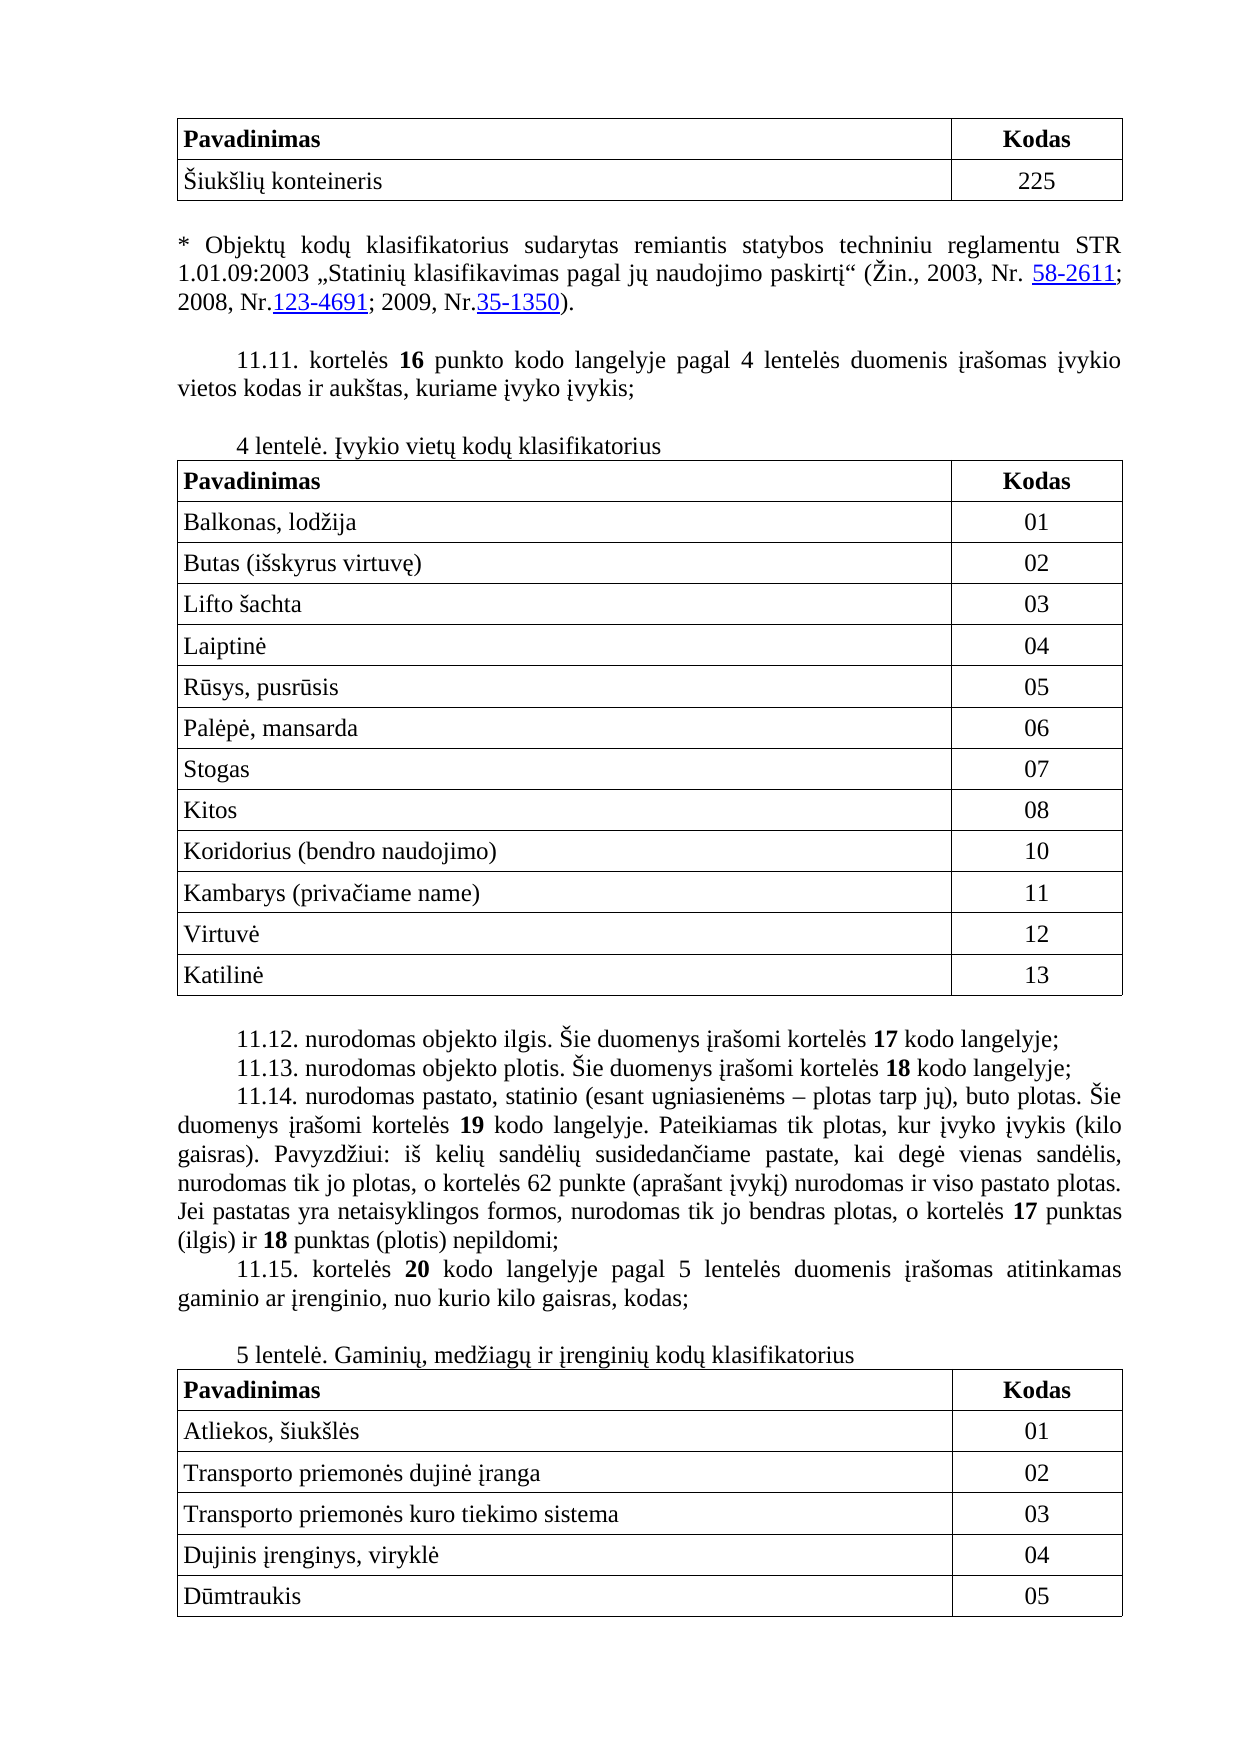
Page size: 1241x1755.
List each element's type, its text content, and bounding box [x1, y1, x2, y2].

text 5 lentelė. Gaminių, medžiagų ir įrenginių kodų klasifikatorius [177, 1340, 1122, 1369]
table_header Pavadinimas [178, 119, 951, 159]
table_cell 10 [952, 831, 1122, 871]
table_cell 01 [952, 502, 1122, 542]
table_header Kodas [953, 1370, 1122, 1410]
table_cell 06 [952, 708, 1122, 748]
table_cell Stogas [178, 749, 951, 789]
table_cell Kambarys (privačiame name) [178, 872, 951, 912]
table_cell Dūmtraukis [178, 1576, 952, 1616]
table_header Pavadinimas [178, 1370, 952, 1410]
table_cell Transporto priemonės kuro tiekimo sistema [178, 1493, 952, 1533]
table_cell 13 [952, 955, 1122, 994]
table_cell 225 [952, 160, 1122, 200]
table_header Kodas [952, 461, 1122, 501]
table_cell 12 [952, 913, 1122, 953]
table_cell Butas (išskyrus virtuvę) [178, 543, 951, 583]
table_cell Transporto priemonės dujinė įranga [178, 1452, 952, 1492]
text 11.11. kortelės 16 punkto kodo langelyje pagal 4 lentelės duomenis įrašomas įvykio vietos kodas ir aukštas, kuriame įvyko įvykis; [177, 345, 1122, 402]
table_cell Lifto šachta [178, 584, 951, 624]
table_cell 08 [952, 790, 1122, 830]
table_cell Dujinis įrenginys, viryklė [178, 1535, 952, 1574]
table_cell 05 [952, 666, 1122, 707]
table_cell Katilinė [178, 955, 951, 994]
table_cell Palėpė, mansarda [178, 708, 951, 748]
text 11.14. nurodomas pastato, statinio (esant ugniasienėms – plotas tarp jų), buto plotas. Šie duomenys įrašomi kortelės 19 kodo langelyje. Pateikiamas tik plotas, kur įvyko įvykis (kilo gaisras). Pavyzdžiui: iš kelių sandėlių susidedančiame pastate, kai degė vienas sandėlis, nurodomas tik jo plotas, o kortelės 62 punkte (aprašant įvykį) nurodomas ir viso pastato plotas. Jei pastatas yra netaisyklingos formos, nurodomas tik jo bendras plotas, o kortelės 17 punktas (ilgis) ir 18 punktas (plotis) nepildomi; [177, 1081, 1122, 1254]
table_cell 07 [952, 749, 1122, 789]
table_cell 04 [953, 1535, 1122, 1574]
text * Objektų kodų klasifikatorius sudarytas remiantis statybos techniniu reglamentu STR 1.01.09:2003 „Statinių klasifikavimas pagal jų naudojimo paskirtį“ (Žin., 2003, Nr. 58-2611; 2008, Nr.123-4691; 2009, Nr.35-1350). [177, 230, 1122, 316]
table_cell Šiukšlių konteineris [178, 160, 951, 200]
table_cell 03 [953, 1493, 1122, 1533]
table_header Kodas [952, 119, 1122, 159]
table_header Pavadinimas [178, 461, 951, 501]
table_cell Atliekos, šiukšlės [178, 1411, 952, 1451]
table_cell Laiptinė [178, 625, 951, 665]
table_cell 04 [952, 625, 1122, 665]
text 11.13. nurodomas objekto plotis. Šie duomenys įrašomi kortelės 18 kodo langelyje; [177, 1053, 1122, 1081]
table_cell 11 [952, 872, 1122, 912]
table_cell Rūsys, pusrūsis [178, 666, 951, 707]
text 4 lentelė. Įvykio vietų kodų klasifikatorius [177, 431, 1122, 460]
table_cell 05 [953, 1576, 1122, 1616]
table_cell 01 [953, 1411, 1122, 1451]
table_cell Kitos [178, 790, 951, 830]
table_cell 02 [952, 543, 1122, 583]
text 11.12. nurodomas objekto ilgis. Šie duomenys įrašomi kortelės 17 kodo langelyje; [177, 1024, 1122, 1053]
table_cell Virtuvė [178, 913, 951, 953]
table_cell Koridorius (bendro naudojimo) [178, 831, 951, 871]
text 11.15. kortelės 20 kodo langelyje pagal 5 lentelės duomenis įrašomas atitinkamas gaminio ar įrenginio, nuo kurio kilo gaisras, kodas; [177, 1254, 1122, 1311]
table_cell Balkonas, lodžija [178, 502, 951, 542]
table_cell 03 [952, 584, 1122, 624]
table_cell 02 [953, 1452, 1122, 1492]
